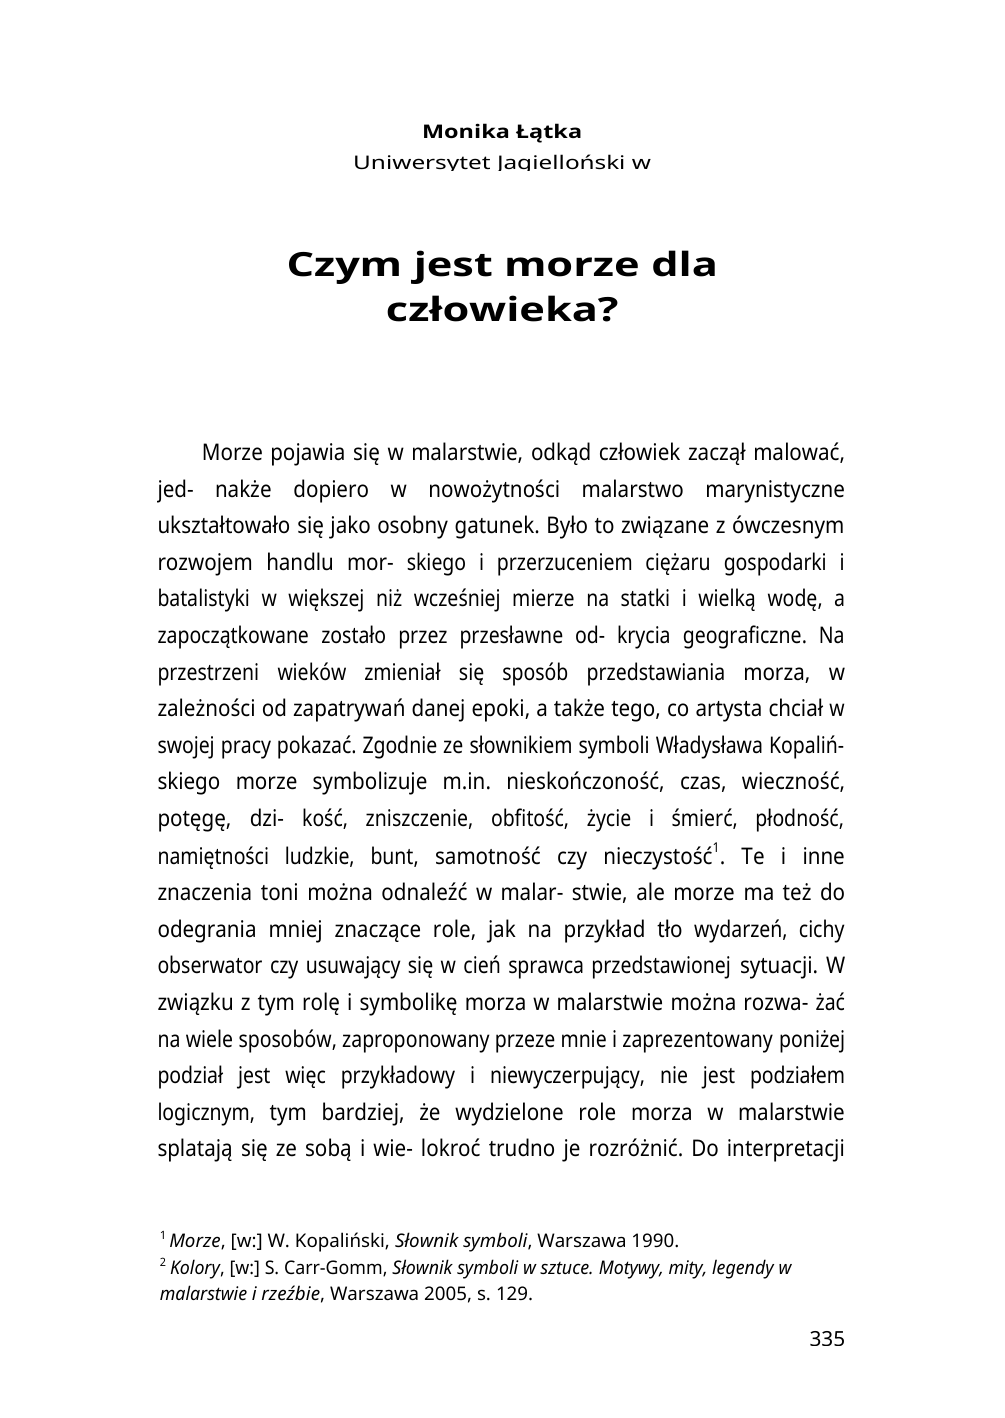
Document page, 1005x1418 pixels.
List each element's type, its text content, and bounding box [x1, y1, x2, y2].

text Uniwersytet Jagielloński w Krakowie [298, 149, 706, 171]
text Monika Łątka [298, 119, 706, 144]
text Morze pojawia się w malarstwie, odkąd człowiek zaczął malować, jed- nakże dopiero w nowożytności malarstwo marynistyczne ukształtowało się jako osobny gatunek. Było to związane z ówczesnym rozwojem handlu mor- skiego i przerzuceniem ciężaru gospodarki i batalistyki w większej niż wcześniej mierze na statki i wielką wodę, a zapoczątkowane zostało przez przesławne od- krycia geograficzne. Na przestrzeni wieków zmieniał się sposób przedstawiania morza, w zależności od zapatrywań danej epoki, a także tego, co artysta chciał w swojej pracy pokazać. Zgodnie ze słownikiem symboli Władysława Kopaliń- skiego morze symbolizuje m.in. nieskończoność, czas, wieczność, potęgę, dzi- kość, zniszczenie, obfitość, życie i śmierć, płodność, namiętności ludzkie, bunt, samotność czy nieczystość1. Te i inne znaczenia toni można odnaleźć w malar- stwie, ale morze ma też do odegrania mniej znaczące role, jak na przykład tło wydarzeń, cichy obserwator czy usuwający się w cień sprawca przedstawionej sytuacji. W związku z tym rolę i symbolikę morza w malarstwie można rozwa- żać na wiele sposobów, zaproponowany przeze mnie i zaprezentowany poniżej podział jest więc przykładowy i niewyczerpujący, nie jest podziałem logicznym, tym bardziej, że wydzielone role morza w malarstwie splatają się ze sobą i wie- lokroć trudno je rozróżnić. Do interpretacji konieczne jest także przyjrzenie się zastosowanej przez artystę palecie kolorystycznej, chociaż, jak podaje Sa- rah Carr Gomm, pomimo łączenia w odbiorze społecznym danych barw z róż- nymi zjawiskami, nie mają one przypisanego sztywnego znaczenia symbolicz- [157, 436, 845, 1172]
text 1 Morze, [w:] W. Kopaliński, Słownik symboli, Warszawa 1990. [159, 1227, 847, 1253]
text 335 [157, 1324, 845, 1346]
text Czym jest morze dla człowieka? [193, 241, 811, 332]
text 2 Kolory, [w:] S. Carr-Gomm, Słownik symboli w sztuce. Motywy, mity, legendy w malarstwie i rzeźbie, Warszawa 2005, s. 129. [159, 1254, 845, 1306]
